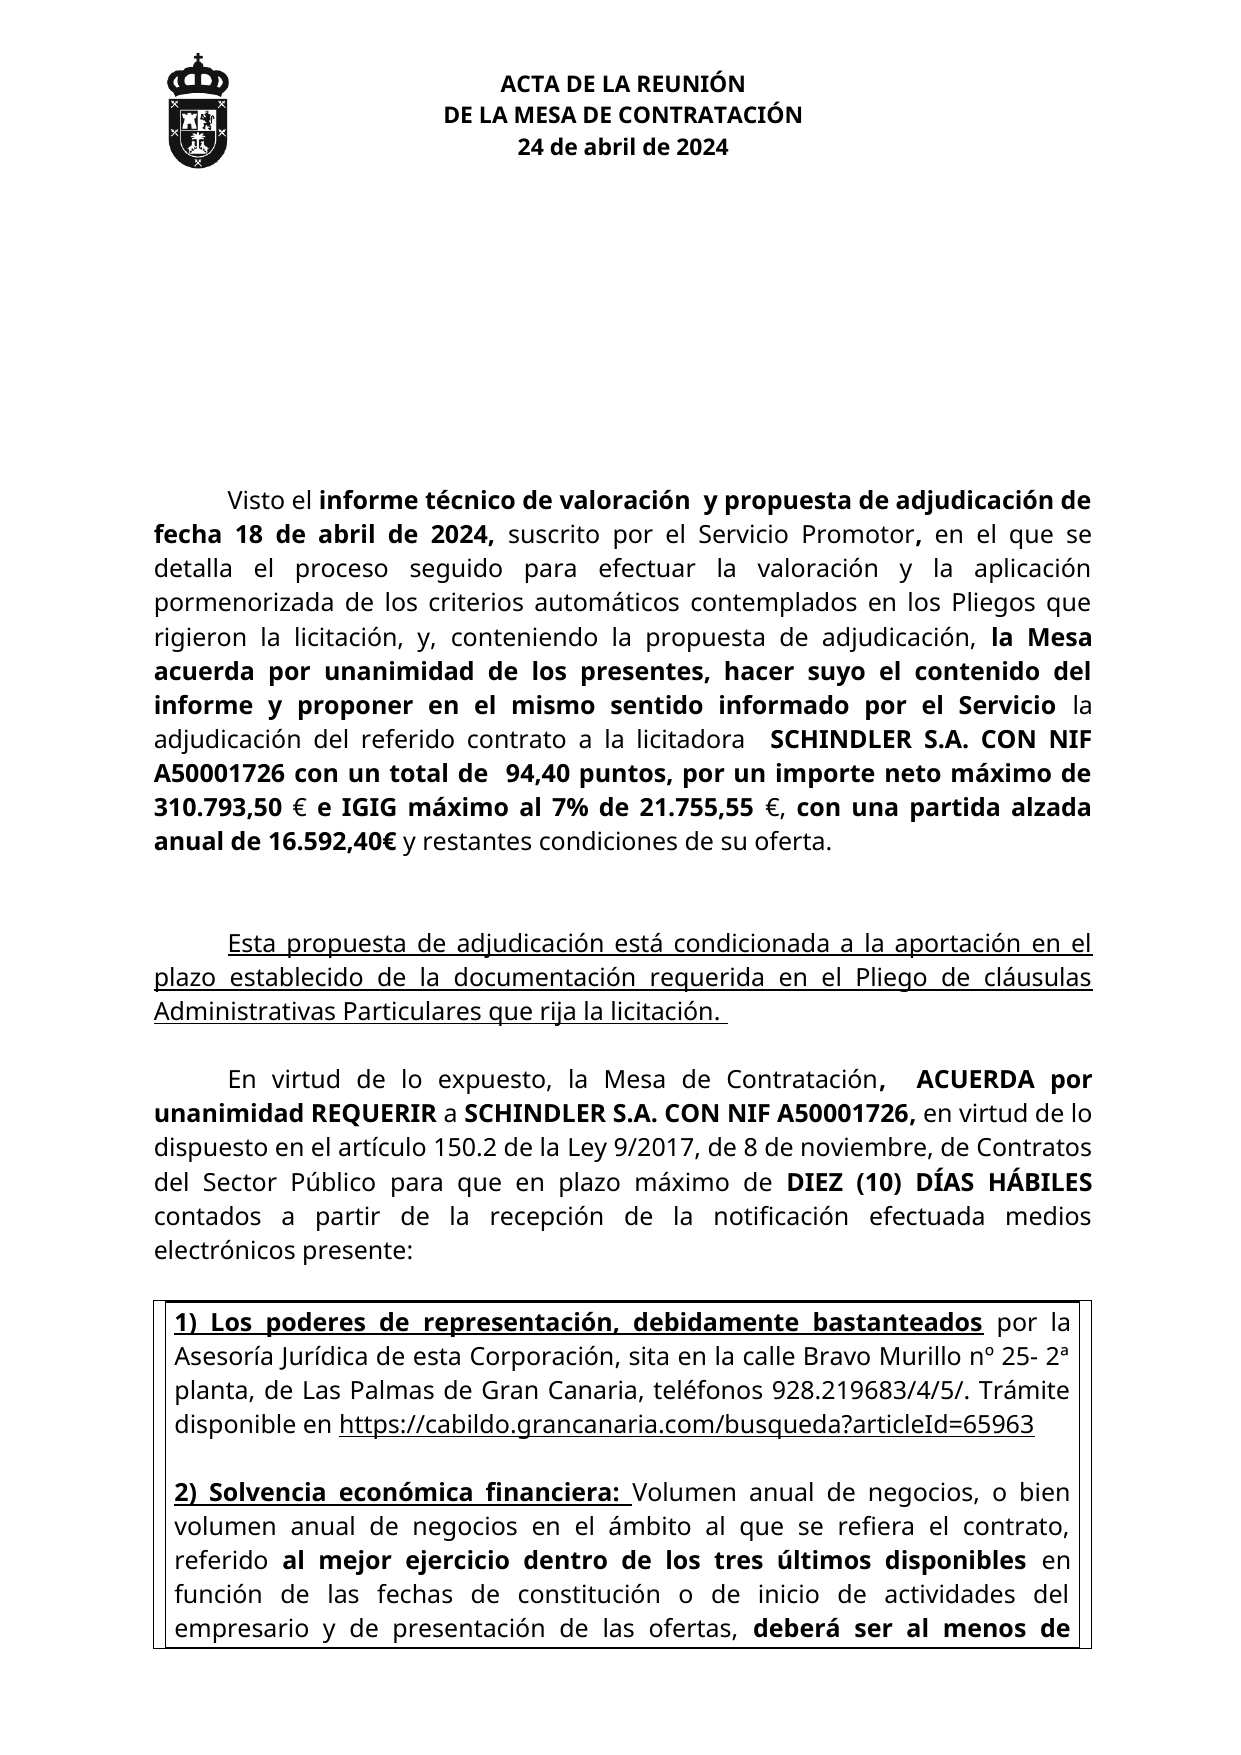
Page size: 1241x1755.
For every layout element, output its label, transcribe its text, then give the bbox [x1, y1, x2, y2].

table_header 1) Los poderes de representación, debidamente bastanteados por la Asesoría Jurídica de esta Corporación, sita en la calle Bravo Murillo nº 25- 2ª planta, de Las Palmas de Gran Canaria, teléfonos 928.219683/4/5/. Trámite disponible en https://cabildo.grancanaria.com/busqueda?articleId=65963 2) Solvencia económica financiera: Volumen anual de negocios, o bien volumen anual de negocios en el ámbito al que se refiera el contrato, referido al mejor ejercicio dentro de los tres últimos disponibles en función de las fechas de constitución o de inicio de actividades del empresario y de presentación de las ofertas, deberá ser al menos de [166, 1303, 1079, 1647]
text Administrativas Particulares que rija la licitación. [153, 990, 1093, 1028]
text Visto el informe técnico de valoración y propuesta de adjudicación de fecha 18 de abril de 2024, suscrito por el Servicio Promotor, en el que se detalla el proceso seguido para efectuar la valoración y la aplicación pormenorizada de los criterios automáticos contemplados en los Pliegos que rigieron la licitación, y, conteniendo la propuesta de adjudicación, la Mesa acuerda por unanimidad de los presentes, hacer suyo el contenido del informe y proponer en el mismo sentido informado por el Servicio la adjudicación del referido contrato a la licitadora SCHINDLER S.A. CON nif A50001726 con un total de 94,40 puntos, por un importe neto máximo de 310.793,50 € e IGIG máximo al 7% de 21.755,55 €, con una partida alzada anual de 16.592,40€ y restantes condiciones de su oferta. [153, 483, 1093, 858]
text En virtud de lo expuesto, la Mesa de Contratación, ACUERDA por unanimidad REQUERIR a SCHINDLER S.A. CON nif A50001726, en virtud de lo dispuesto en el artículo 150.2 de la Ley 9/2017, de 8 de noviembre, de Contratos del Sector Público para que en plazo máximo de DIEZ (10) DÍAS HÁBILES contados a partir de la recepción de la notificación efectuada medios electrónicos presente: [153, 1062, 1093, 1266]
text Esta propuesta de adjudicación está condicionada a la aportación en el plazo establecido de la documentación requerida en el Pliego de cláusulas [153, 926, 1093, 989]
